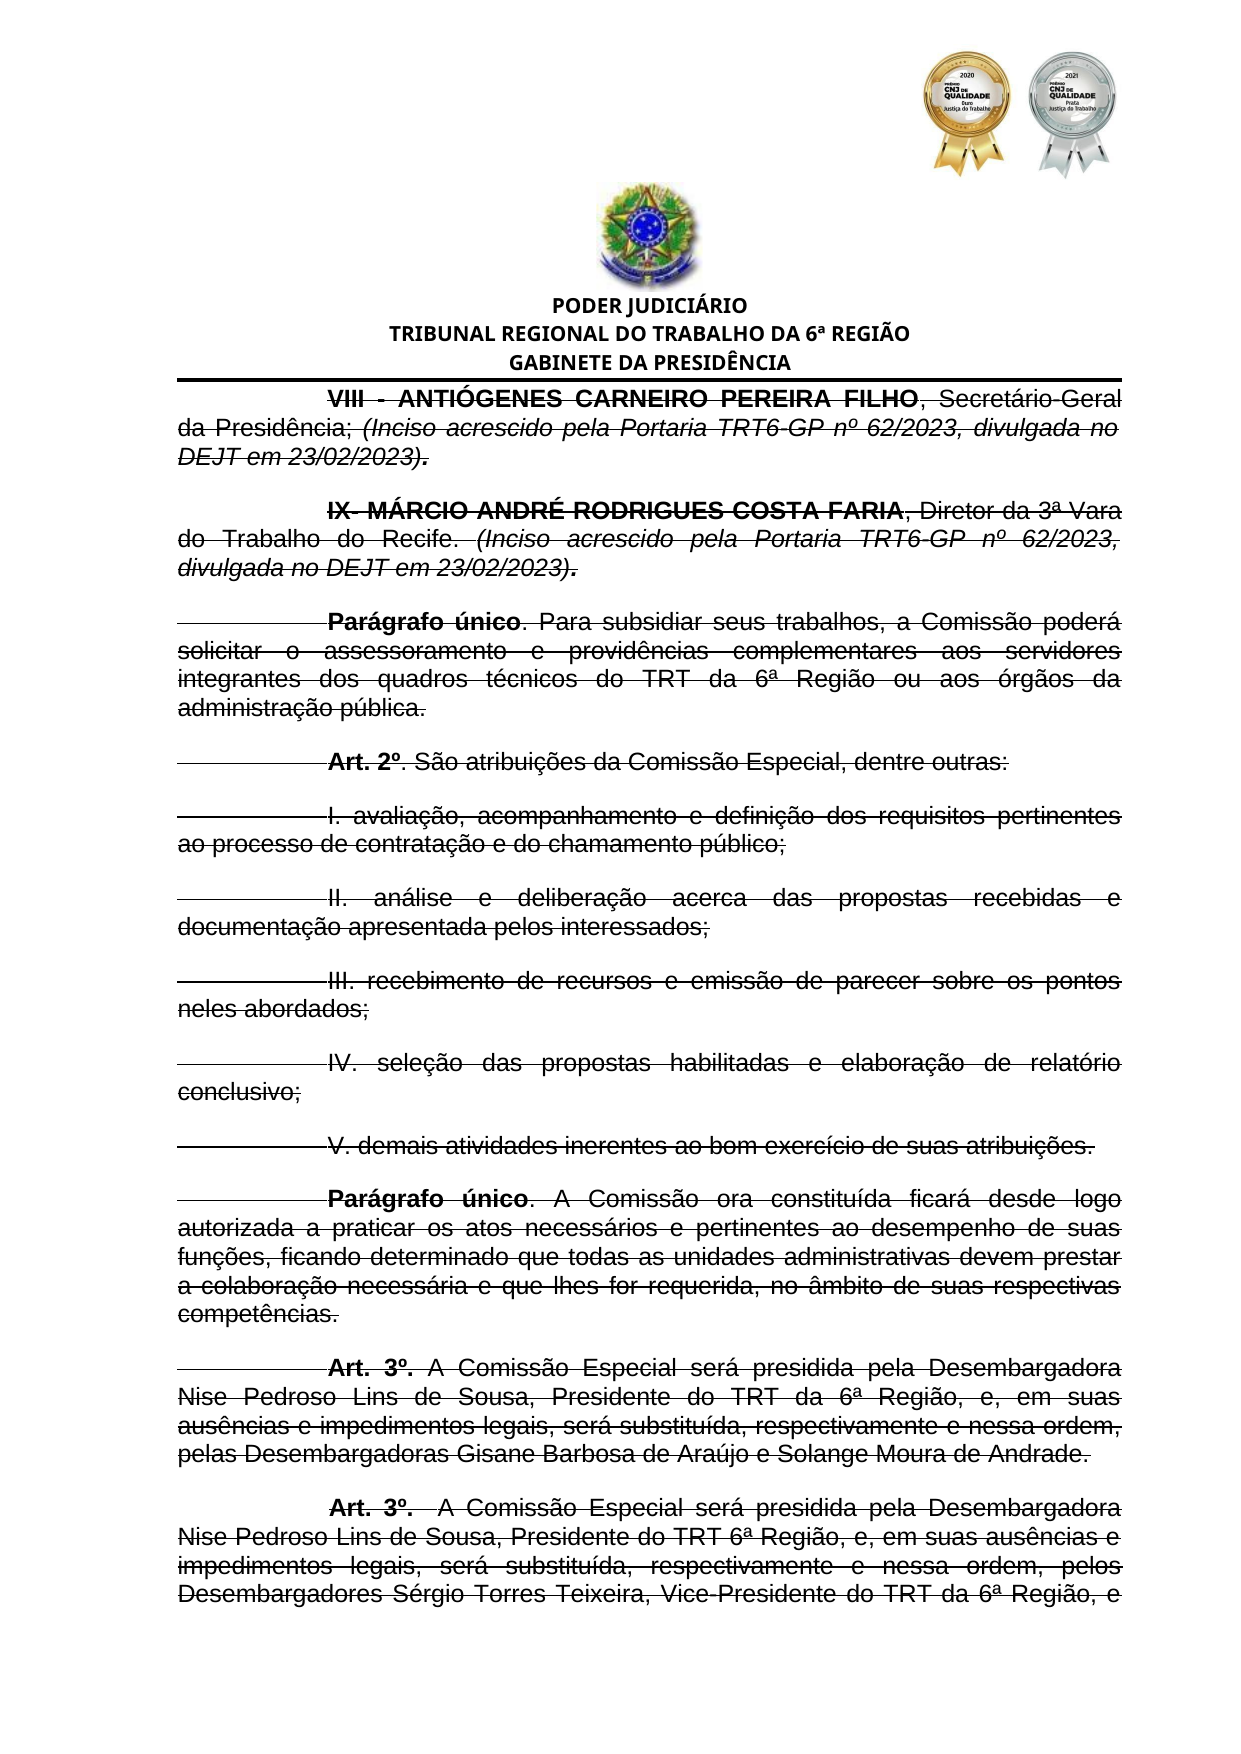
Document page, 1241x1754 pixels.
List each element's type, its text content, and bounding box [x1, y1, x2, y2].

text Parágrafo único. A Comissão ora constituída ficará desde logo autorizada a praticar os atos necessários e pertinentes ao desempenho de suas funções, ficando determinado que todas as unidades administrativas devem prestar a colaboração necessária e que lhes for requerida, no âmbito de suas respectivas competências. [177, 1201, 1122, 1229]
text IV. seleção das propostas habilitadas e elaboração de relatório conclusivo; [177, 1065, 1122, 1106]
text Parágrafo único. Para subsidiar seus trabalhos, a Comissão poderá solicitar o assessoramento e providências complementares aos servidores integrantes dos quadros técnicos do TRT da 6ª Região ou aos órgãos da administração pública. [177, 624, 1122, 651]
text Art. 2º. São atribuições da Comissão Especial, dentre outras: [177, 747, 1122, 776]
text II. análise e deliberação acerca das propostas recebidas e documentação apresentada pelos interessados; [177, 900, 1122, 941]
text Parágrafo único. A Comissão ora constituída ficará desde logo autorizada a praticar os atos necessários e pertinentes ao desempenho de suas funções, ficando determinado que todas as unidades administrativas devem prestar a colaboração necessária e que lhes for requerida, no âmbito de suas respectivas competências. [177, 1184, 1122, 1200]
text Art. 3º. A Comissão Especial será presidida pela Desembargadora Nise Pedroso Lins de Sousa, Presidente do TRT da 6ª Região, e, em suas ausências e impedimentos legais, será substituída, respectivamente e nessa ordem, pelas Desembargadoras Gisane Barbosa de Araújo e Solange Moura de Andrade. [177, 1353, 1122, 1369]
text II. análise e deliberação acerca das propostas recebidas e documentação apresentada pelos interessados; [177, 883, 1122, 899]
text Parágrafo único. A Comissão ora constituída ficará desde logo autorizada a praticar os atos necessários e pertinentes ao desempenho de suas funções, ficando determinado que todas as unidades administrativas devem prestar a colaboração necessária e que lhes for requerida, no âmbito de suas respectivas competências. [177, 1259, 1122, 1328]
text Art. 3º. A Comissão Especial será presidida pela Desembargadora Nise Pedroso Lins de Sousa, Presidente do TRT 6ª Região, e, em suas ausências e impedimentos legais, será substituída, respectivamente e nessa ordem, pelos Desembargadores Sérgio Torres Teixeira, Vice-Presidente do TRT da 6ª Região, e Fábio André de Farias, Corregedor Regional do TRT da 6ª Região. (Redação conferida pela Portaria TRT6-GP nº 68/2023, divulgada no DEJT em 24/02/2023). [177, 1567, 1122, 1595]
text III. recebimento de recursos e emissão de parecer sobre os pontos neles abordados; [177, 966, 1122, 981]
text Parágrafo único. Para subsidiar seus trabalhos, a Comissão poderá solicitar o assessoramento e providências complementares aos servidores integrantes dos quadros técnicos do TRT da 6ª Região ou aos órgãos da administração pública. [177, 607, 1122, 623]
text Art. 3º. A Comissão Especial será presidida pela Desembargadora Nise Pedroso Lins de Sousa, Presidente do TRT da 6ª Região, e, em suas ausências e impedimentos legais, será substituída, respectivamente e nessa ordem, pelas Desembargadoras Gisane Barbosa de Araújo e Solange Moura de Andrade. [177, 1399, 1122, 1426]
text IX- MÁRCIO ANDRÉ RODRIGUES COSTA FARIA, Diretor da 3ª Vara do Trabalho do Recife. (Inciso acrescido pela Portaria TRT6-GP nº 62/2023, divulgada no DEJT em 23/02/2023). [177, 496, 1122, 582]
text Art. 3º. A Comissão Especial será presidida pela Desembargadora Nise Pedroso Lins de Sousa, Presidente do TRT da 6ª Região, e, em suas ausências e impedimentos legais, será substituída, respectivamente e nessa ordem, pelas Desembargadoras Gisane Barbosa de Araújo e Solange Moura de Andrade. [177, 1427, 1122, 1468]
text I. avaliação, acompanhamento e definição dos requisitos pertinentes ao processo de contratação e do chamamento público; [177, 817, 1122, 858]
text V. demais atividades inerentes ao bom exercício de suas atribuições. [177, 1131, 1122, 1159]
text I. avaliação, acompanhamento e definição dos requisitos pertinentes ao processo de contratação e do chamamento público; [177, 801, 1122, 816]
text Parágrafo único. A Comissão ora constituída ficará desde logo autorizada a praticar os atos necessários e pertinentes ao desempenho de suas funções, ficando determinado que todas as unidades administrativas devem prestar a colaboração necessária e que lhes for requerida, no âmbito de suas respectivas competências. [177, 1230, 1122, 1258]
text Art. 3º. A Comissão Especial será presidida pela Desembargadora Nise Pedroso Lins de Sousa, Presidente do TRT 6ª Região, e, em suas ausências e impedimentos legais, será substituída, respectivamente e nessa ordem, pelos Desembargadores Sérgio Torres Teixeira, Vice-Presidente do TRT da 6ª Região, e Fábio André de Farias, Corregedor Regional do TRT da 6ª Região. (Redação conferida pela Portaria TRT6-GP nº 68/2023, divulgada no DEJT em 24/02/2023). [177, 1596, 1122, 1608]
text III. recebimento de recursos e emissão de parecer sobre os pontos neles abordados; [177, 982, 1122, 1023]
text Parágrafo único. Para subsidiar seus trabalhos, a Comissão poderá solicitar o assessoramento e providências complementares aos servidores integrantes dos quadros técnicos do TRT da 6ª Região ou aos órgãos da administração pública. [177, 652, 1122, 680]
text Parágrafo único. Para subsidiar seus trabalhos, a Comissão poderá solicitar o assessoramento e providências complementares aos servidores integrantes dos quadros técnicos do TRT da 6ª Região ou aos órgãos da administração pública. [177, 681, 1122, 722]
text Art. 3º. A Comissão Especial será presidida pela Desembargadora Nise Pedroso Lins de Sousa, Presidente do TRT 6ª Região, e, em suas ausências e impedimentos legais, será substituída, respectivamente e nessa ordem, pelos Desembargadores Sérgio Torres Teixeira, Vice-Presidente do TRT da 6ª Região, e Fábio André de Farias, Corregedor Regional do TRT da 6ª Região. (Redação conferida pela Portaria TRT6-GP nº 68/2023, divulgada no DEJT em 24/02/2023). [177, 1493, 1122, 1566]
text VIII - ANTIÓGENES CARNEIRO PEREIRA FILHO, Secretário-Geral da Presidência; (Inciso acrescido pela Portaria TRT6-GP nº 62/2023, divulgada no DEJT em 23/02/2023). [177, 384, 1122, 471]
text IV. seleção das propostas habilitadas e elaboração de relatório conclusivo; [177, 1048, 1122, 1064]
text Art. 3º. A Comissão Especial será presidida pela Desembargadora Nise Pedroso Lins de Sousa, Presidente do TRT da 6ª Região, e, em suas ausências e impedimentos legais, será substituída, respectivamente e nessa ordem, pelas Desembargadoras Gisane Barbosa de Araújo e Solange Moura de Andrade. [177, 1370, 1122, 1398]
picture [596, 182, 703, 292]
picture [913, 44, 1123, 183]
